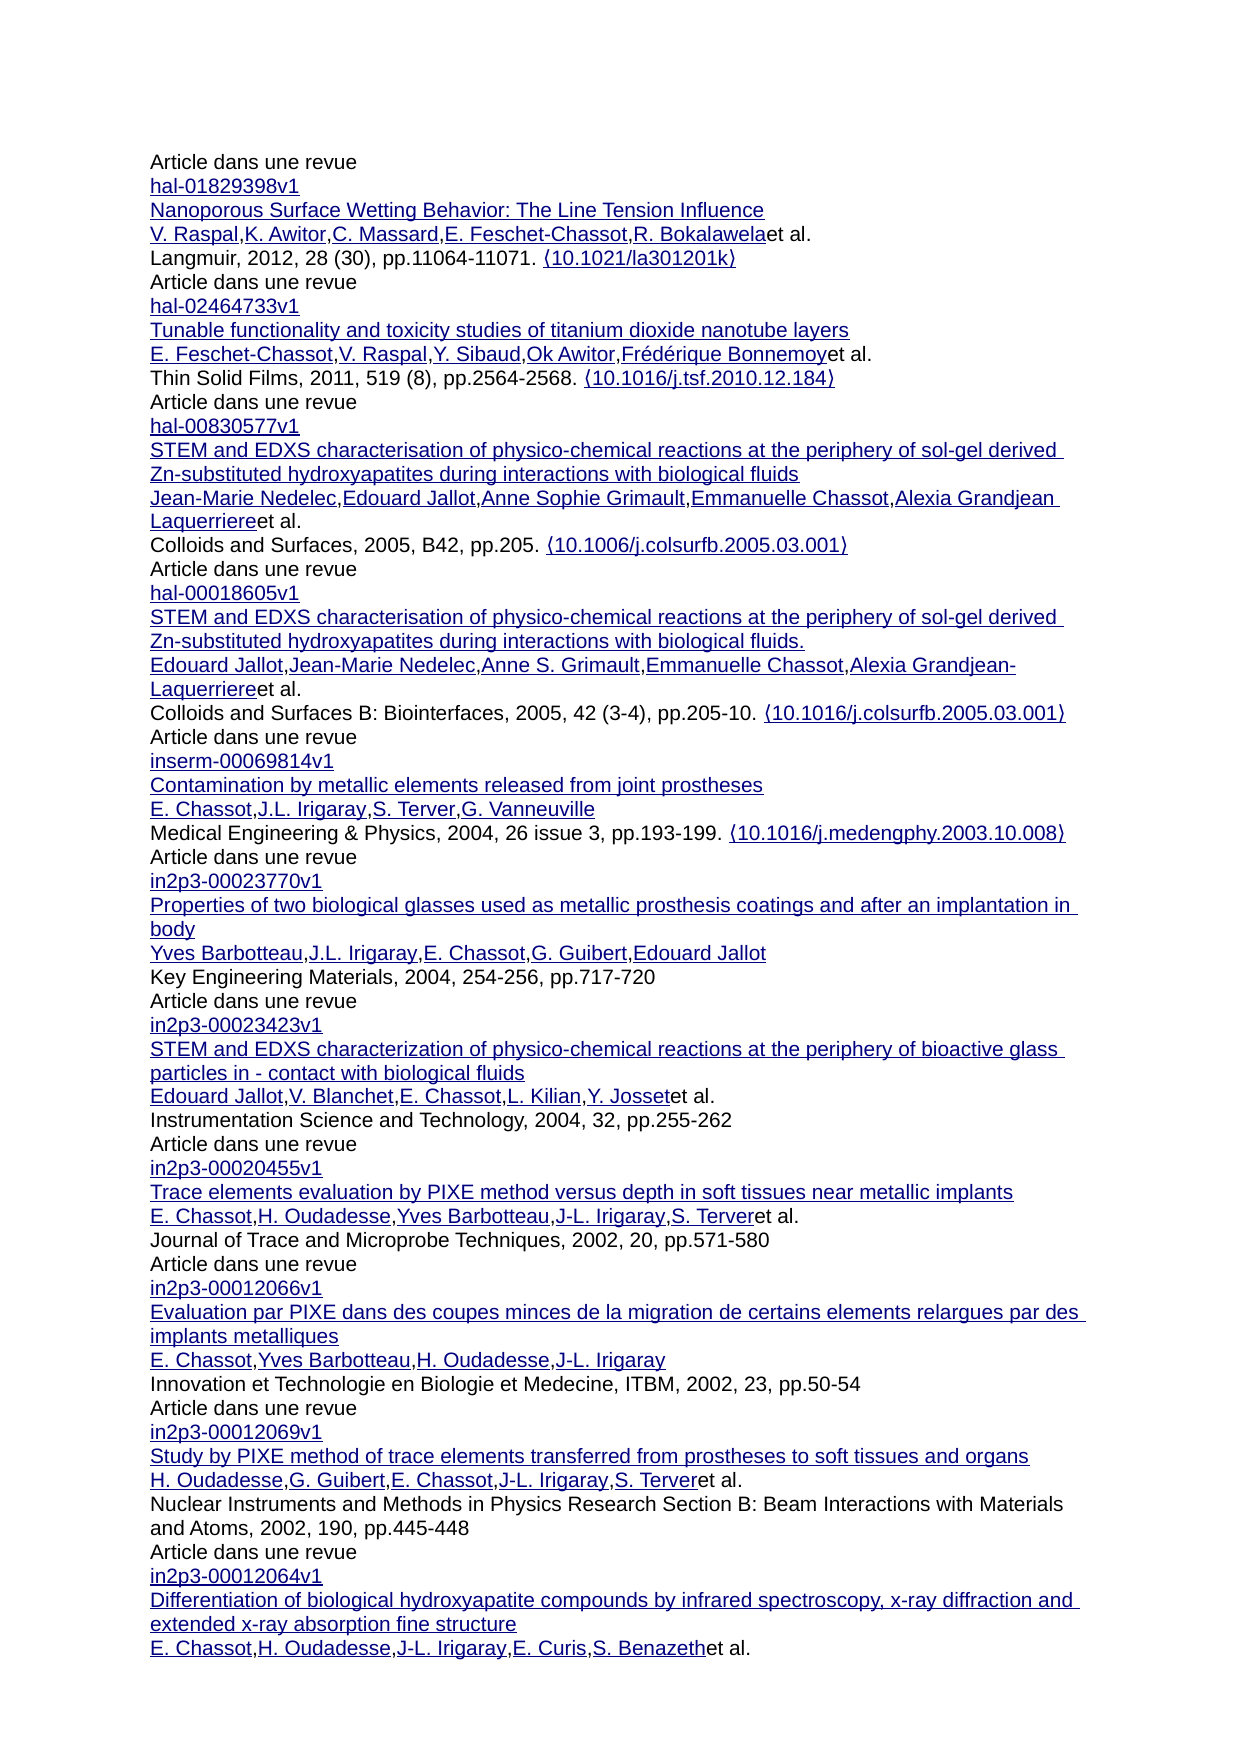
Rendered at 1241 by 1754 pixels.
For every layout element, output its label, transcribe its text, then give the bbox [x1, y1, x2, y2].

table_cell Differentiation of biological hydroxyapatite compounds by infrared spectroscopy, x-ray diffraction and extended x-ray absorption fine structure E. Chassot,H. Oudadesse,J-L. Irigaray,E. Curis,S. Benazethet al. [150, 1588, 1090, 1659]
table_cell Nanoporous Surface Wetting Behavior: The Line Tension Influence V. Raspal,K. Awitor,C. Massard,E. Feschet-Chassot,R. Bokalawelaet al. Langmuir, 2012, 28 (30), pp.11064-11071. ⟨10.1021/la301201k⟩ Article dans une revue hal-02464733v1 [150, 198, 1090, 318]
table_cell Article dans une revue hal-01829398v1 [150, 150, 1090, 198]
table_cell Evaluation par PIXE dans des coupes minces de la migration de certains elements relargues par des implants metalliques E. Chassot,Yves Barbotteau,H. Oudadesse,J-L. Irigaray Innovation et Technologie en Biologie et Medecine, ITBM, 2002, 23, pp.50-54 Article dans une revue in2p3-00012069v1 [150, 1300, 1090, 1444]
table_cell Contamination by metallic elements released from joint prostheses E. Chassot,J.L. Irigaray,S. Terver,G. Vanneuville Medical Engineering & Physics, 2004, 26 issue 3, pp.193-199. ⟨10.1016/j.medengphy.2003.10.008⟩ Article dans une revue in2p3-00023770v1 [150, 773, 1090, 893]
table_cell Tunable functionality and toxicity studies of titanium dioxide nanotube layers E. Feschet-Chassot,V. Raspal,Y. Sibaud,Ok Awitor,Frédérique Bonnemoyet al. Thin Solid Films, 2011, 519 (8), pp.2564-2568. ⟨10.1016/j.tsf.2010.12.184⟩ Article dans une revue hal-00830577v1 [150, 318, 1090, 437]
table_cell Trace elements evaluation by PIXE method versus depth in soft tissues near metallic implants E. Chassot,H. Oudadesse,Yves Barbotteau,J-L. Irigaray,S. Terveret al. Journal of Trace and Microprobe Techniques, 2002, 20, pp.571-580 Article dans une revue in2p3-00012066v1 [150, 1180, 1090, 1300]
table_cell Properties of two biological glasses used as metallic prosthesis coatings and after an implantation in body Yves Barbotteau,J.L. Irigaray,E. Chassot,G. Guibert,Edouard Jallot Key Engineering Materials, 2004, 254-256, pp.717-720 Article dans une revue in2p3-00023423v1 [150, 893, 1090, 1036]
table_cell STEM and EDXS characterisation of physico-chemical reactions at the periphery of sol-gel derived Zn-substituted hydroxyapatites during interactions with biological fluids. Edouard Jallot,Jean-Marie Nedelec,Anne S. Grimault,Emmanuelle Chassot,Alexia Grandjean-Laquerriereet al. Colloids and Surfaces B: Biointerfaces, 2005, 42 (3-4), pp.205-10. ⟨10.1016/j.colsurfb.2005.03.001⟩ Article dans une revue inserm-00069814v1 [150, 605, 1090, 773]
table_cell STEM and EDXS characterisation of physico-chemical reactions at the periphery of sol-gel derived Zn-substituted hydroxyapatites during interactions with biological fluids Jean-Marie Nedelec,Edouard Jallot,Anne Sophie Grimault,Emmanuelle Chassot,Alexia Grandjean Laquerriereet al. Colloids and Surfaces, 2005, B42, pp.205. ⟨10.1006/j.colsurfb.2005.03.001⟩ Article dans une revue hal-00018605v1 [150, 438, 1090, 605]
table_cell STEM and EDXS characterization of physico-chemical reactions at the periphery of bioactive glass particles in - contact with biological fluids Edouard Jallot,V. Blanchet,E. Chassot,L. Kilian,Y. Jossetet al. Instrumentation Science and Technology, 2004, 32, pp.255-262 Article dans une revue in2p3-00020455v1 [150, 1036, 1090, 1180]
table_cell Study by PIXE method of trace elements transferred from prostheses to soft tissues and organs H. Oudadesse,G. Guibert,E. Chassot,J-L. Irigaray,S. Terveret al. Nuclear Instruments and Methods in Physics Research Section B: Beam Interactions with Materials and Atoms, 2002, 190, pp.445-448 Article dans une revue in2p3-00012064v1 [150, 1444, 1090, 1587]
